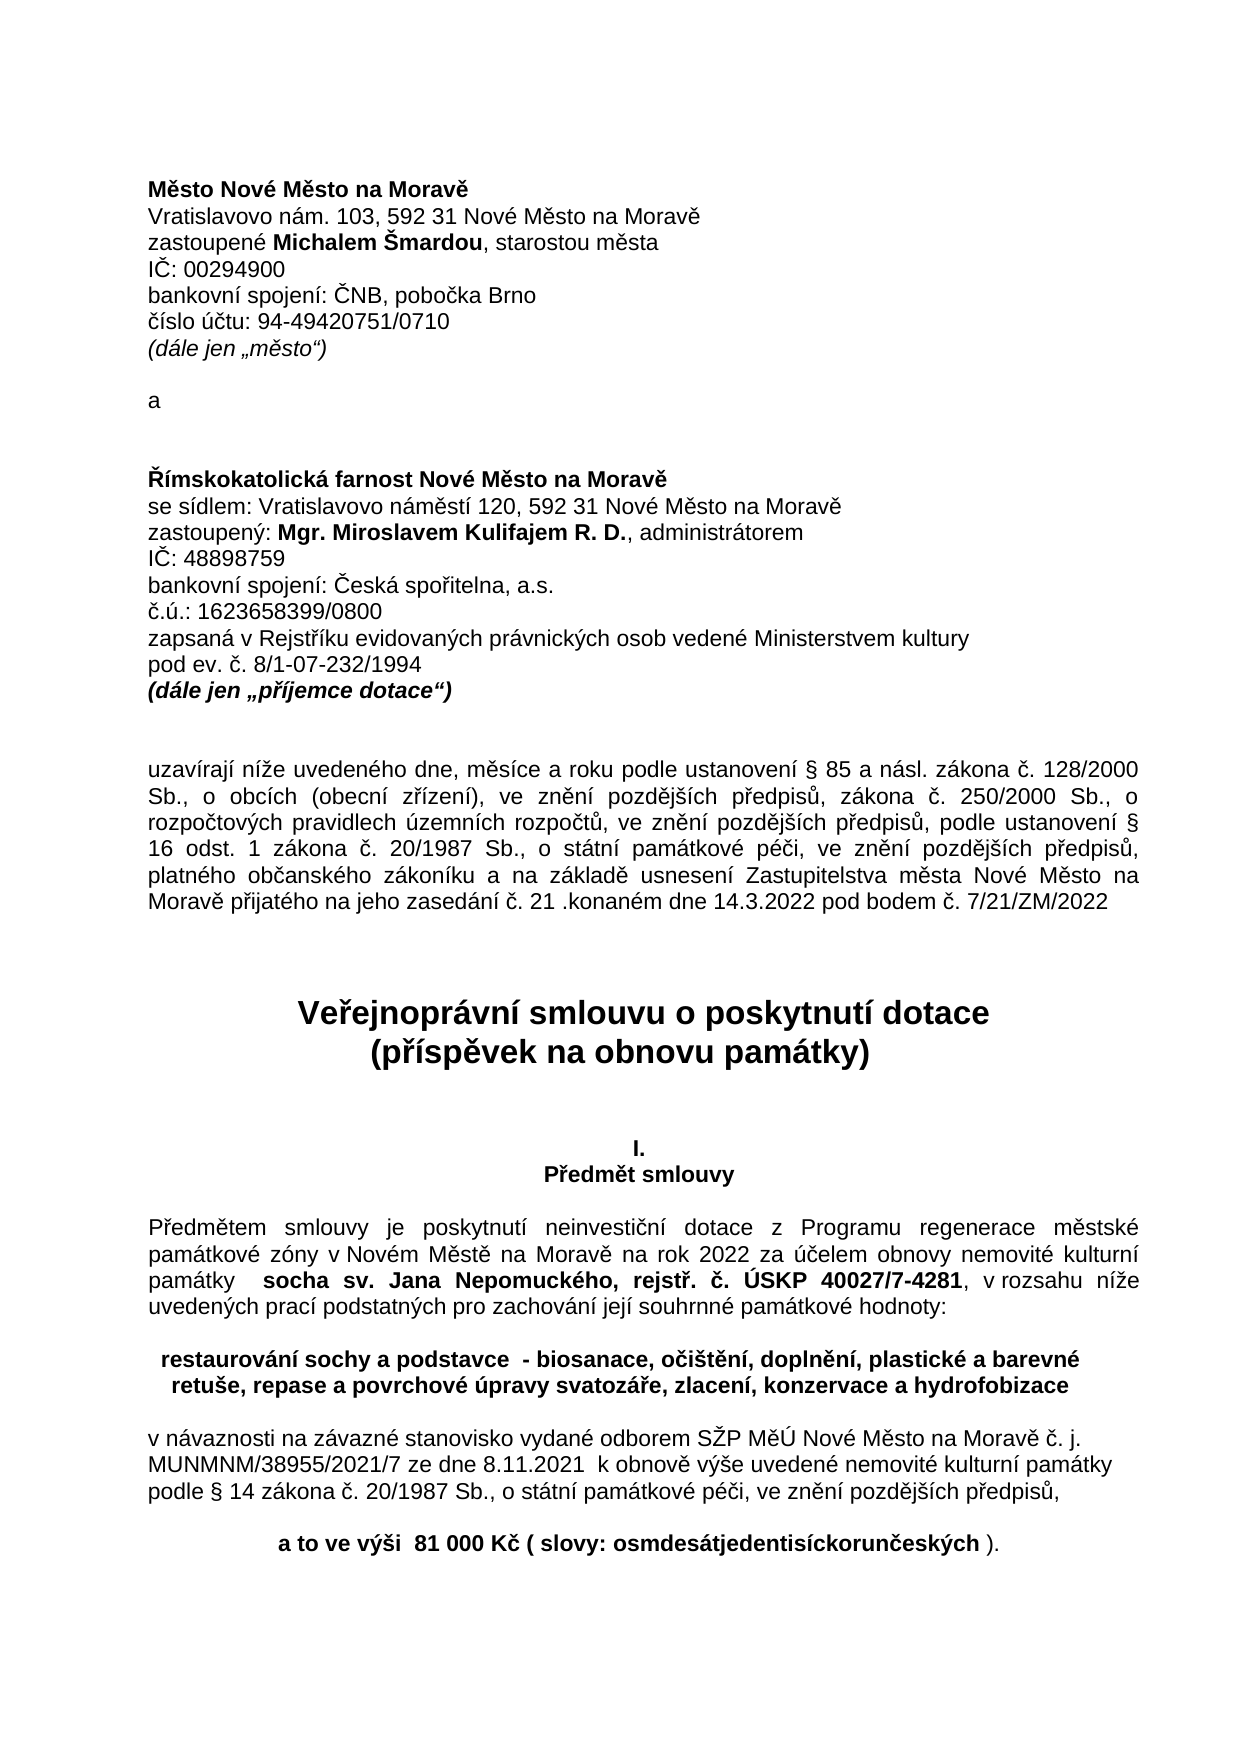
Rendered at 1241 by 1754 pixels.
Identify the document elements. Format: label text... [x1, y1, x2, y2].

text Vratislavovo nám. 103, 592 31 Nové Město na Moravě [148, 203, 1140, 229]
text bankovní spojení: ČNB, pobočka Brno [148, 282, 1140, 308]
text Předmětem smlouvy je poskytnutí neinvestiční dotace z Programu regenerace městské památkové zóny v Novém Městě na Moravě na rok 2022 za účelem obnovy nemovité kulturní památky socha sv. Jana Nepomuckého, rejstř. č. ÚSKP 40027/7-4281, v rozsahu níže uvedených prací podstatných pro zachování její souhrnné památkové hodnoty: [148, 1214, 1140, 1319]
text a [148, 387, 1140, 414]
text zapsaná v Rejstříku evidovaných právnických osob vedené Ministerstvem kultury [148, 624, 1140, 651]
text IČ: 00294900 [148, 256, 1140, 282]
text v návaznosti na závazné stanovisko vydané odborem SŽP MěÚ Nové Město na Moravě č. j. MUNMNM/38955/2021/7 ze dne 8.11.2021 k obnově výše uvedené nemovité kulturní památky podle § 14 zákona č. 20/1987 Sb., o státní památkové péči, ve znění pozdějších předpisů, [148, 1425, 1140, 1504]
text I. [185, 1135, 1093, 1161]
text číslo účtu: 94-49420751/0710 [148, 308, 1140, 334]
text pod ev. č. 8/1-07-232/1994 [148, 651, 1140, 677]
subtitle Předmět smlouvy [185, 1161, 1093, 1188]
text a to ve výši 81 000 Kč ( slovy: osmdesátjedentisíckorunčeských ). [185, 1530, 1093, 1557]
text (dále jen „příjemce dotace“) [148, 677, 1140, 703]
text zastoupené Michalem Šmardou, starostou města [148, 229, 1140, 256]
text č.ú.: 1623658399/0800 [148, 598, 1140, 624]
text Římskokatolická farnost Nové Město na Moravě [148, 466, 1140, 493]
text (příspěvek na obnovu památky) [148, 1032, 1093, 1070]
text IČ: 48898759 [148, 545, 1140, 572]
text (dále jen „město“) [148, 334, 1140, 361]
text zastoupený: Mgr. Miroslavem Kulifajem R. D., administrátorem [148, 519, 1140, 545]
text se sídlem: Vratislavovo náměstí 120, 592 31 Nové Město na Moravě [148, 493, 1140, 519]
text bankovní spojení: Česká spořitelna, a.s. [148, 572, 1140, 598]
